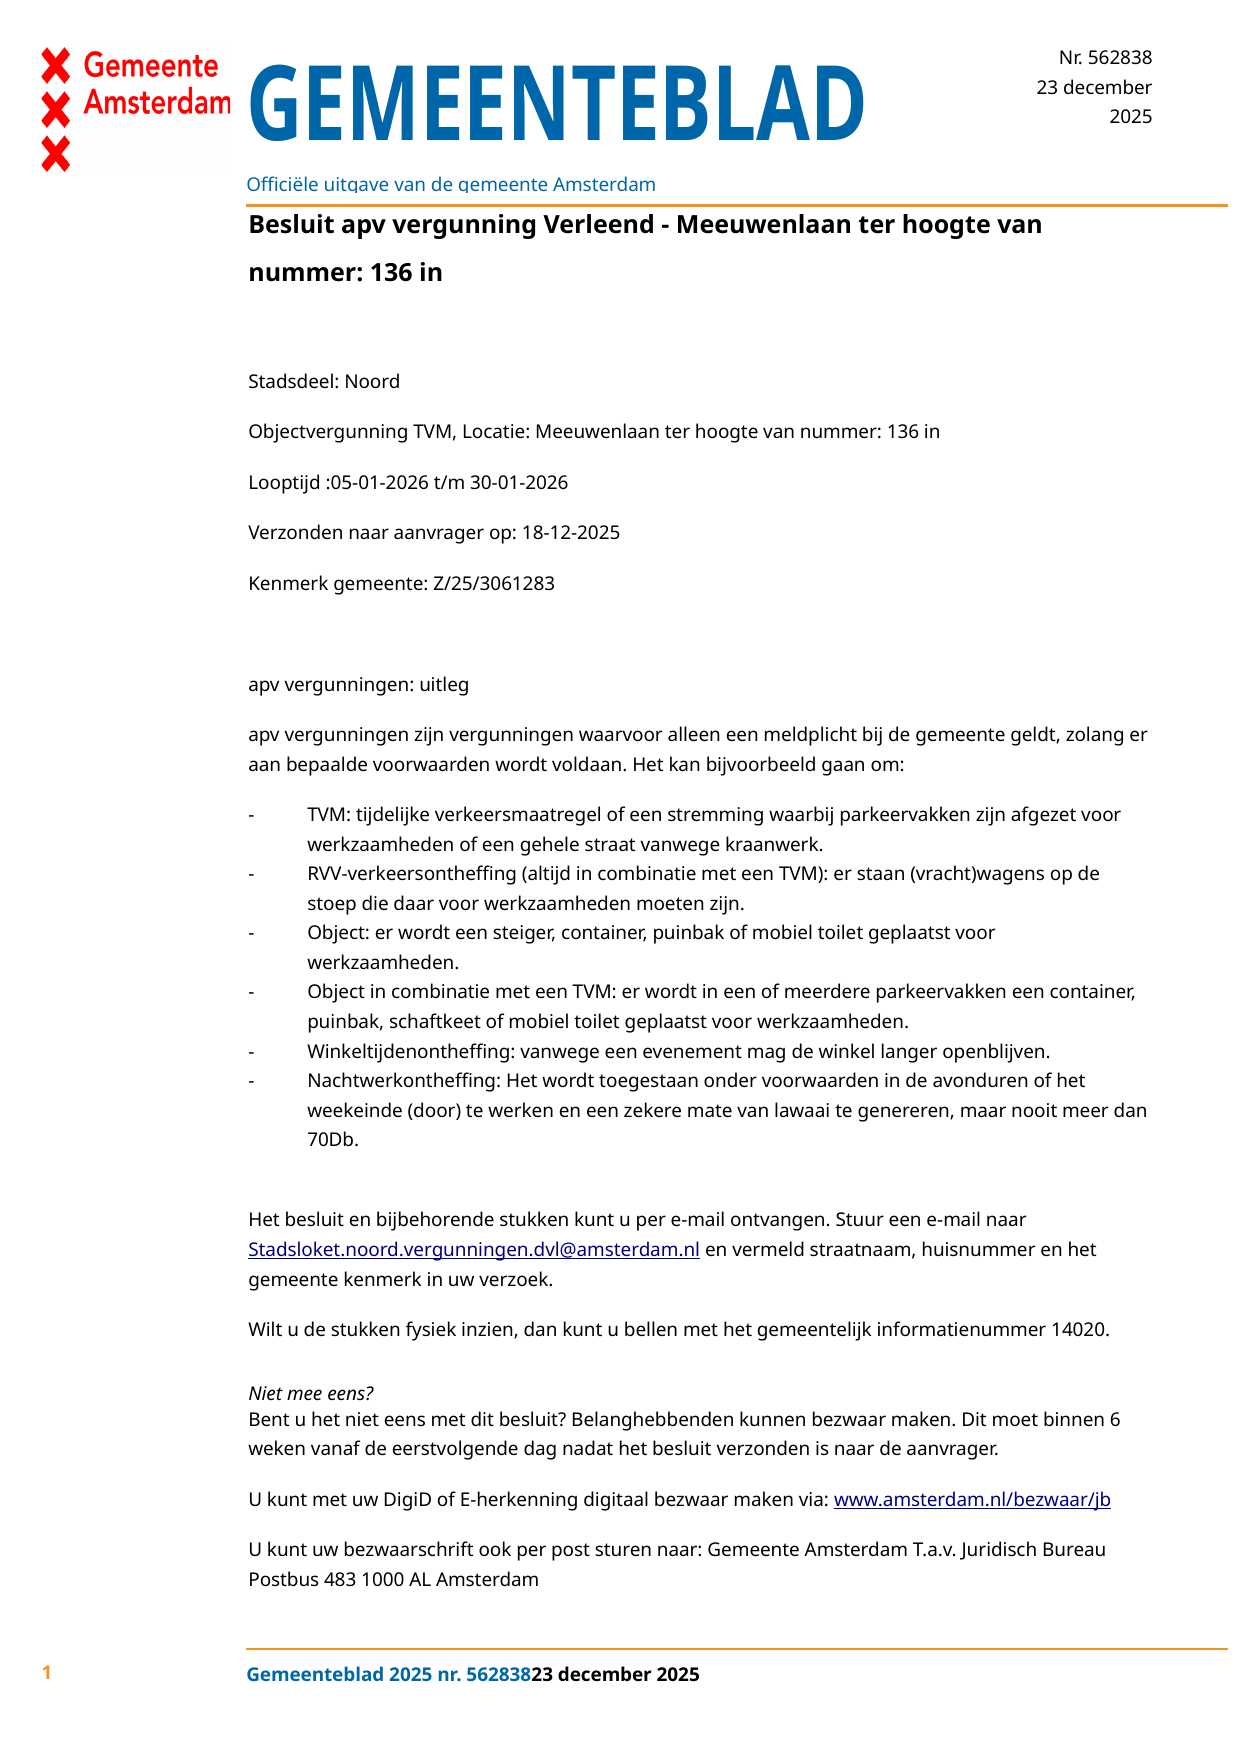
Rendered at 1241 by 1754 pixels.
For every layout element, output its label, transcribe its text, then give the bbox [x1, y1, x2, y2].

text Looptijd :05-01-2026 t/m 30-01-2026 [248, 469, 1152, 495]
list Object in combinatie met een TVM: er wordt in een of meerdere parkeervakken een container, puinbak, schaftkeet of mobiel toilet geplaatst voor werkzaamheden. [248, 979, 1152, 1034]
text U kunt met uw DigiD of E-herkenning digitaal bezwaar maken via: www.amsterdam.nl/bezwaar/jb [248, 1486, 1152, 1512]
text Verzonden naar aanvrager op: 18-12-2025 [248, 519, 1152, 545]
list Winkeltijdenontheffing: vanwege een evenement mag de winkel langer openblijven. [248, 1038, 1152, 1064]
text apv vergunningen zijn vergunningen waarvoor alleen een meldplicht bij de gemeente geldt, zolang er aan bepaalde voorwaarden wordt voldaan. Het kan bijvoorbeeld gaan om: [248, 721, 1152, 777]
text Kenmerk gemeente: Z/25/3061283 [248, 570, 1152, 596]
text Besluit apv vergunning Verleend - Meeuwenlaan ter hoogte van nummer: 136 in [248, 207, 1152, 288]
list Nachtwerkontheffing: Het wordt toegestaan onder voorwaarden in de avonduren of het weekeinde (door) te werken en een zekere mate van lawaai te genereren, maar nooit meer dan 70Db. [248, 1067, 1152, 1152]
list TVM: tijdelijke verkeersmaatregel of een stremming waarbij parkeervakken zijn afgezet voor werkzaamheden of een gehele straat vanwege kraanwerk. [248, 801, 1152, 857]
text Niet mee eens? [248, 1380, 1152, 1406]
text Bent u het niet eens met dit besluit? Belanghebbenden kunnen bezwaar maken. Dit moet binnen 6 weken vanaf de eerstvolgende dag nadat het besluit verzonden is naar de aanvrager. [248, 1406, 1152, 1461]
text U kunt uw bezwaarschrift ook per post sturen naar: Gemeente Amsterdam T.a.v. Juridisch Bureau Postbus 483 1000 AL Amsterdam [248, 1536, 1152, 1592]
list Object: er wordt een steiger, container, puinbak of mobiel toilet geplaatst voor werkzaamheden. [248, 919, 1152, 975]
text Stadsdeel: Noord [248, 368, 1152, 394]
text Objectvergunning TVM, Locatie: Meeuwenlaan ter hoogte van nummer: 136 in [248, 419, 1152, 444]
text Wilt u de stukken fysiek inzien, dan kunt u bellen met het gemeentelijk informatienummer 14020. [248, 1316, 1152, 1342]
text Het besluit en bijbehorende stukken kunt u per e-mail ontvangen. Stuur een e-mail naar Stadsloket.noord.vergunningen.dvl@amsterdam.nl en vermeld straatnaam, huisnummer en het gemeente kenmerk in uw verzoek. [248, 1207, 1152, 1292]
picture [41, 47, 231, 172]
text apv vergunningen: uitleg [248, 671, 1152, 697]
list RVV-verkeersontheffing (altijd in combinatie met een TVM): er staan (vracht)wagens op de stoep die daar voor werkzaamheden moeten zijn. [248, 860, 1152, 916]
